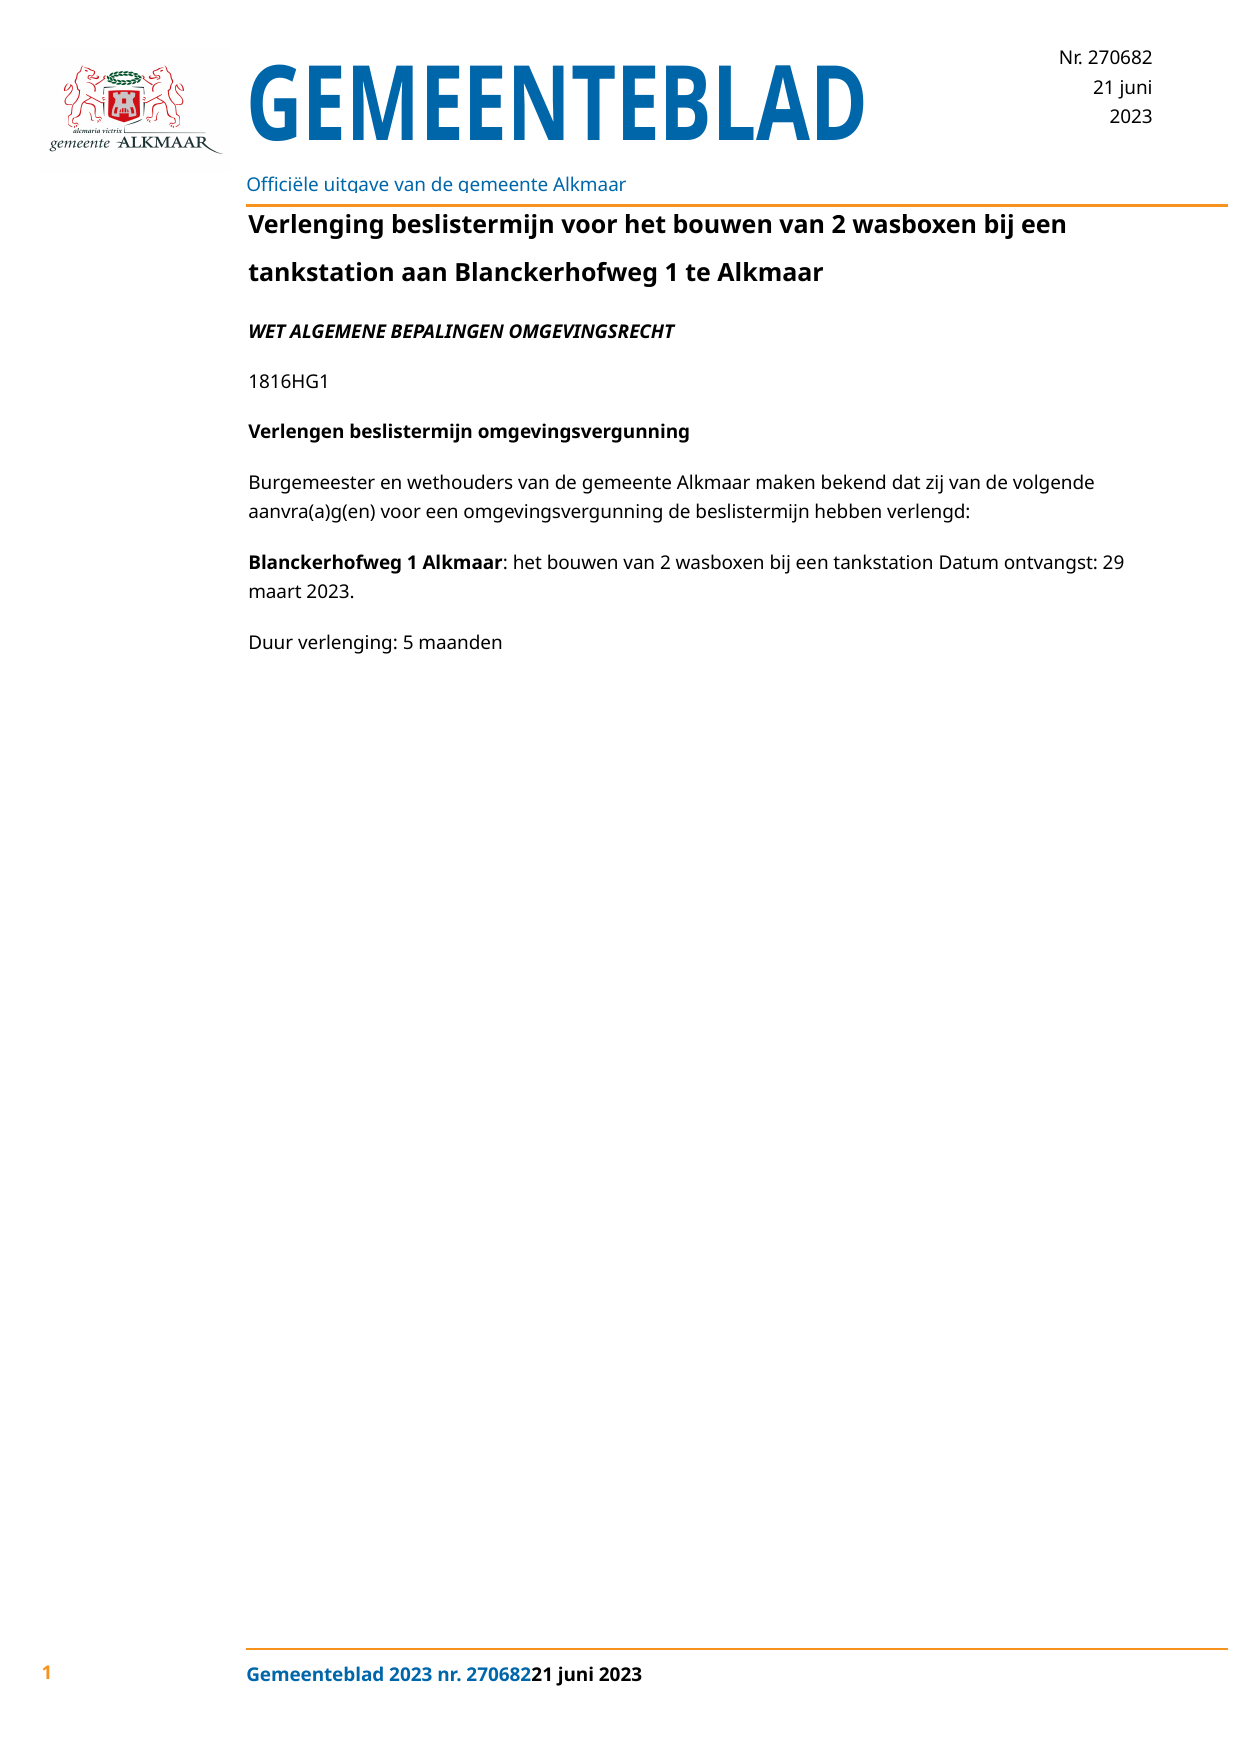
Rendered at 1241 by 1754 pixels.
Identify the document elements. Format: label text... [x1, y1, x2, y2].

text Burgemeester en wethouders van de gemeente Alkmaar maken bekend dat zij van de volgende aanvra(a)g(en) voor een omgevingsvergunning de beslistermijn hebben verlengd: [248, 469, 1152, 524]
text WET ALGEMENE BEPALINGEN OMGEVINGSRECHT [248, 318, 1152, 344]
text Verlengen beslistermijn omgevingsvergunning [248, 419, 1152, 444]
picture [41, 47, 231, 172]
text Duur verlenging: 5 maanden [248, 629, 1152, 655]
text 1816HG1 [248, 368, 1152, 394]
text Verlenging beslistermijn voor het bouwen van 2 wasboxen bij een tankstation aan Blanckerhofweg 1 te Alkmaar [248, 207, 1152, 288]
text Blanckerhofweg 1 Alkmaar: het bouwen van 2 wasboxen bij een tankstation Datum ontvangst: 29 maart 2023. [248, 549, 1152, 604]
